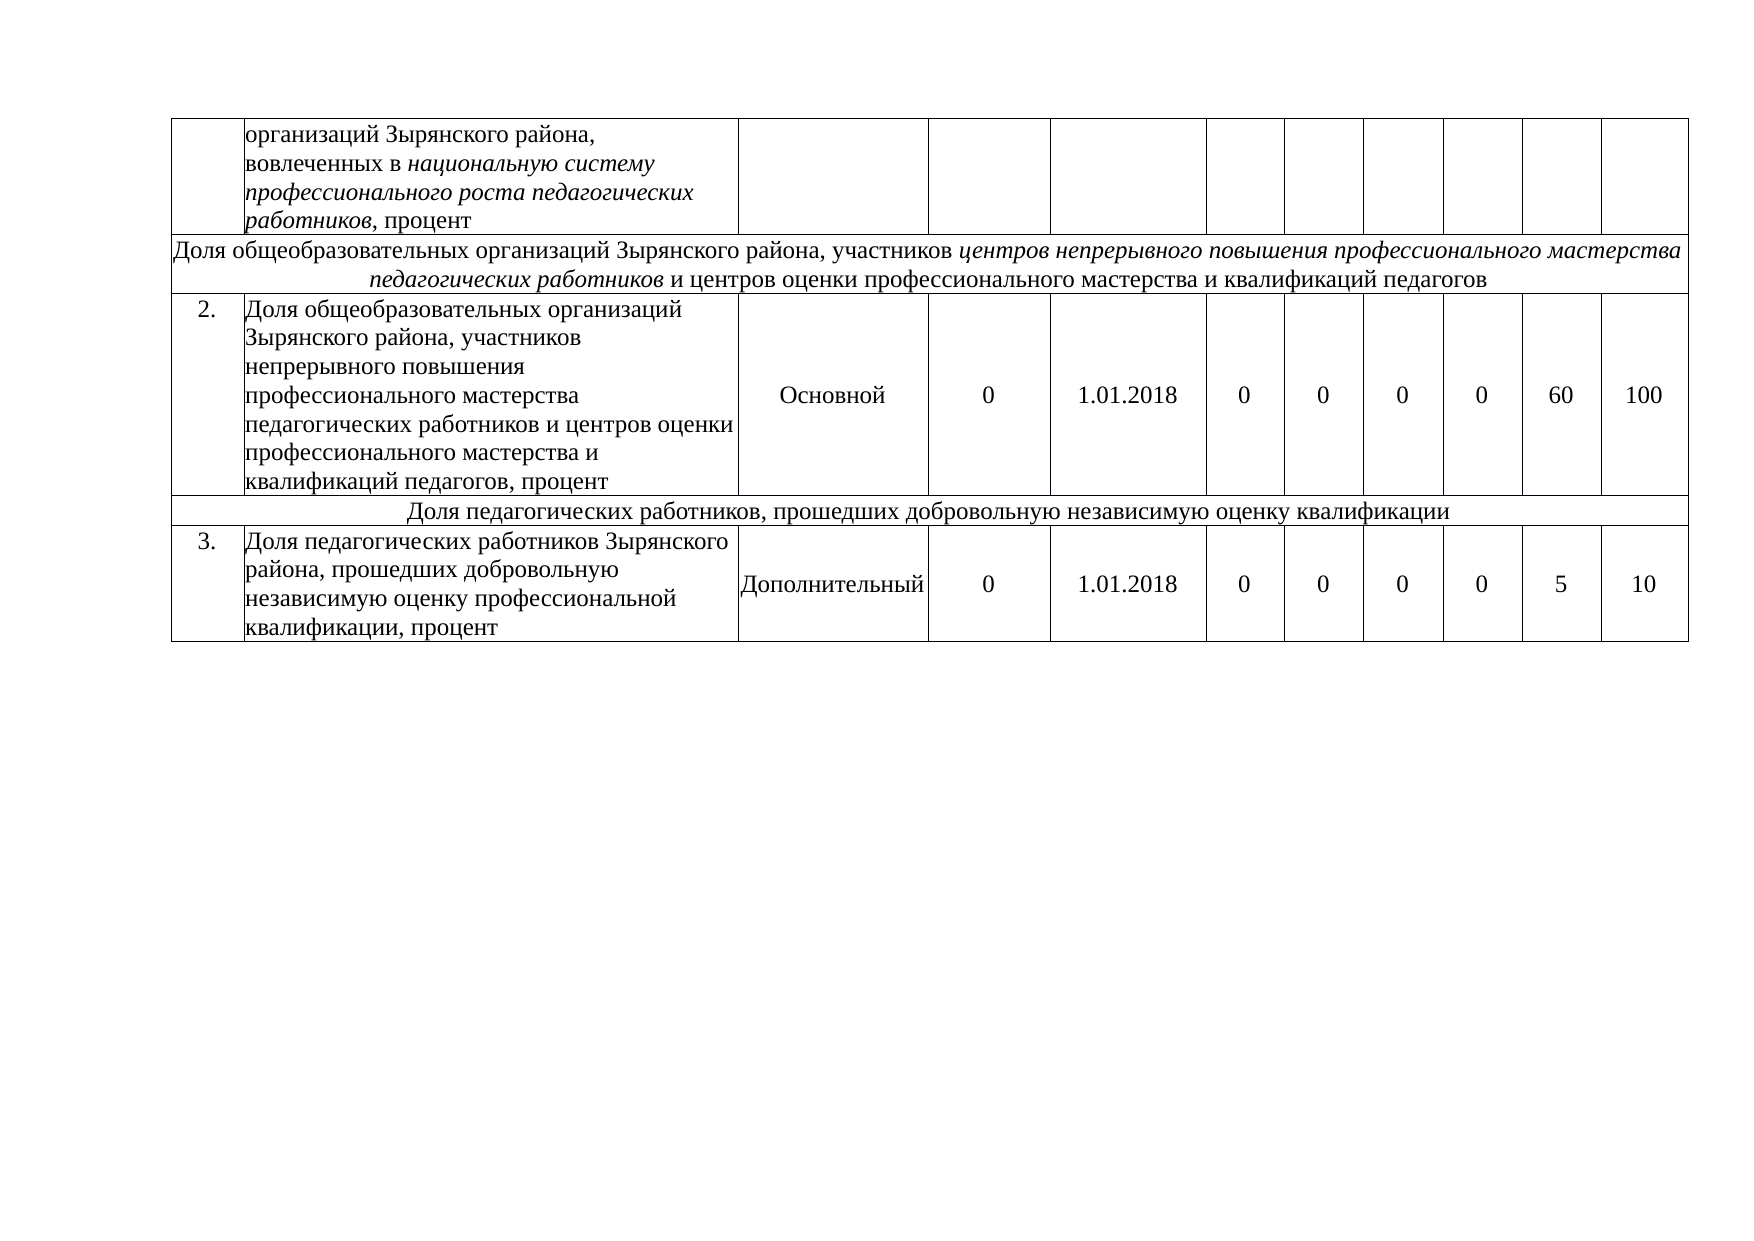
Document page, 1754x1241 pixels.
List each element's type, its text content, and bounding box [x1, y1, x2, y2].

table_cell 0 [1285, 294, 1363, 495]
table_cell Доля общеобразовательных организаций Зырянского района, участников центров непрерывного повышения профессионального мастерства педагогических работников и центров оценки профессионального мастерства и квалификаций педагогов [172, 235, 1688, 293]
table_cell [172, 119, 244, 234]
table_cell Доля педагогических работников, прошедших добровольную независимую оценку квалификации [172, 496, 1688, 525]
table_cell 2. [172, 294, 244, 495]
table_cell 10 [1602, 526, 1688, 641]
table_cell организаций Зырянского района, вовлеченных в национальную систему профессионального роста педагогических работников, процент [245, 119, 738, 234]
table_cell Доля педагогических работников Зырянского района, прошедших добровольную независимую оценку профессиональной квалификации, процент [245, 526, 738, 641]
table_cell [1285, 119, 1363, 234]
table_cell Дополнительный [739, 526, 928, 641]
table_cell 0 [929, 294, 1050, 495]
table_cell 1.01.2018 [1051, 526, 1206, 641]
table_cell 1.01.2018 [1051, 294, 1206, 495]
table_cell 5 [1523, 526, 1601, 641]
table_cell 60 [1523, 294, 1601, 495]
table_cell 0 [1285, 526, 1363, 641]
table_cell [1444, 119, 1522, 234]
table_cell 0 [1207, 526, 1284, 641]
table_cell [1207, 119, 1284, 234]
table_cell [1364, 119, 1443, 234]
table_cell Основной [739, 294, 928, 495]
table_cell [1602, 119, 1688, 234]
table_cell 0 [1444, 294, 1522, 495]
table_cell 0 [1207, 294, 1284, 495]
table_cell 0 [1444, 526, 1522, 641]
table_cell 100 [1602, 294, 1688, 495]
table_cell [1051, 119, 1206, 234]
table_cell [929, 119, 1050, 234]
table_cell [1523, 119, 1601, 234]
table_cell 0 [1364, 294, 1443, 495]
table_cell [739, 119, 928, 234]
table_cell Доля общеобразовательных организаций Зырянского района, участников непрерывного повышения профессионального мастерства педагогических работников и центров оценки профессионального мастерства и квалификаций педагогов, процент [245, 294, 738, 495]
table_cell 0 [929, 526, 1050, 641]
table_cell 3. [172, 526, 244, 641]
table_cell 0 [1364, 526, 1443, 641]
